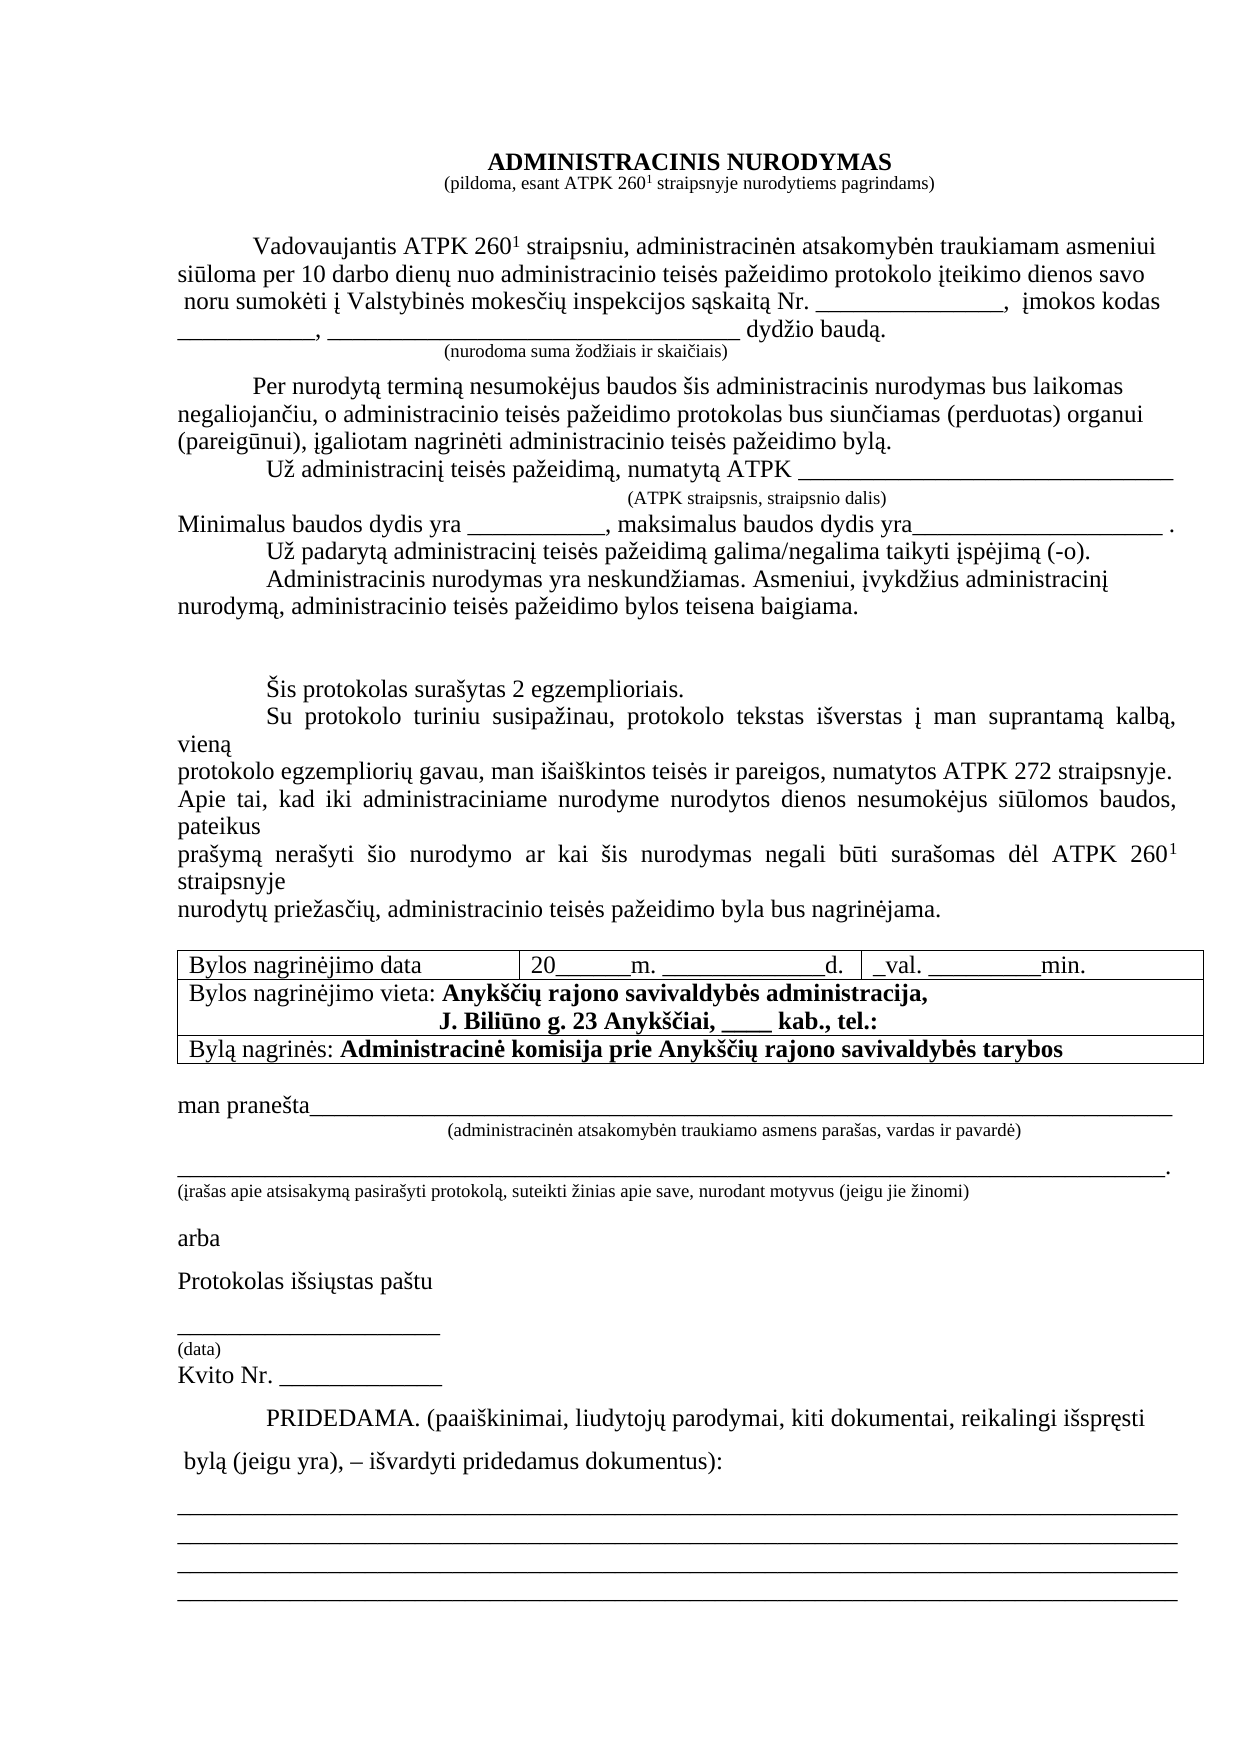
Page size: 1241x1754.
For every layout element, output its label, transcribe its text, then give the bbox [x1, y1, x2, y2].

text protokolo egzempliorių gavau, man išaiškintos teisės ir pareigos, numatytos ATPK 272 straipsnyje. [177, 757, 1177, 785]
text ________________________________________________________________________________ [177, 1489, 1177, 1514]
text (data) [177, 1338, 1177, 1360]
text (administracinėn atsakomybėn traukiamo asmens parašas, vardas ir pavardė) [312, 1119, 1177, 1141]
text man pranešta_____________________________________________________________________ [177, 1092, 1177, 1119]
text PRIDEDAMA. (paaiškinimai, liudytojų parodymai, kiti dokumentai, reikalingi išspręsti [177, 1403, 1177, 1432]
table_header Bylos nagrinėjimo data [178, 951, 519, 978]
table_cell Bylos nagrinėjimo vieta: Anykščių rajono savivaldybės administracija, J. Biliūno g. 23 Anykščiai, ____ kab., tel.: [178, 980, 1203, 1034]
text ________________________________________________________________________________ [177, 1518, 1177, 1543]
text nurodytų priežasčių, administracinio teisės pažeidimo byla bus nagrinėjama. [177, 895, 1177, 922]
text Apie tai, kad iki administraciniame nurodyme nurodytos dienos nesumokėjus siūlomos baudos, pateikus [177, 785, 1177, 840]
text Protokolas išsiųstas paštu [177, 1266, 1177, 1295]
text (įrašas apie atsisakymą pasirašyti protokolą, suteikti žinias apie save, nurodant motyvus (jeigu jie žinomi) [177, 1180, 1177, 1202]
text _______________________________________________________________________________. [177, 1151, 1177, 1180]
text prašymą nerašyti šio nurodymo ar kai šis nurodymas negali būti surašomas dėl ATPK 2601 straipsnyje [177, 840, 1177, 895]
text Vadovaujantis ATPK 2601 straipsniu, administracinėn atsakomybėn traukiamam asmeniui [177, 233, 1177, 260]
text nurodymą, administracinio teisės pažeidimo bylos teisena baigiama. [177, 592, 1177, 620]
text noru sumokėti į Valstybinės mokesčių inspekcijos sąskaitą Nr. _______________, įmokos kodas [177, 288, 1177, 315]
table_cell Bylą nagrinės: Administracinė komisija prie Anykščių rajono savivaldybės tarybos [178, 1036, 1203, 1063]
text siūloma per 10 darbo dienų nuo administracinio teisės pažeidimo protokolo įteikimo dienos savo [177, 260, 1177, 288]
text Kvito Nr. _____________ [177, 1360, 1177, 1389]
text (nurodoma suma žodžiais ir skaičiais) [444, 343, 1181, 361]
table_header _val. _________min. [862, 951, 1203, 978]
text (pareigūnui), įgaliotam nagrinėti administracinio teisės pažeidimo bylą. [177, 427, 1177, 455]
text Šis protokolas surašytas 2 egzemplioriais. [177, 675, 1177, 702]
text ________________________________________________________________________________ [177, 1547, 1177, 1572]
text ________________________________________________________________________________ [177, 1576, 1177, 1600]
table_header 20______m. _____________d. [520, 951, 861, 978]
text arba [177, 1223, 1177, 1252]
text Už padarytą administracinį teisės pažeidimą galima/negalima taikyti įspėjimą (-o). [177, 537, 1177, 565]
text negaliojančiu, o administracinio teisės pažeidimo protokolas bus siunčiamas (perduotas) organui [177, 400, 1177, 427]
text Už administracinį teisės pažeidimą, numatytą ATPK ______________________________ [177, 455, 1177, 482]
text bylą (jeigu yra), – išvardyti pridedamus dokumentus): [177, 1446, 1177, 1475]
text (ATPK straipsnis, straipsnio dalis) [177, 482, 1177, 510]
text Minimalus baudos dydis yra ___________, maksimalus baudos dydis yra____________________ . [177, 510, 1177, 537]
text _____________________ [177, 1309, 1177, 1338]
text ADMINISTRACINIS NURODYMAS [177, 147, 1181, 176]
text Su protokolo turiniu susipažinau, protokolo tekstas išverstas į man suprantamą kalbą, vieną [177, 702, 1177, 757]
text ___________, _________________________________ dydžio baudą. [177, 315, 1177, 343]
text Per nurodytą terminą nesumokėjus baudos šis administracinis nurodymas bus laikomas [177, 372, 1177, 400]
text (pildoma, esant ATPK 2601 straipsnyje nurodytiems pagrindams) [444, 176, 1181, 193]
text Administracinis nurodymas yra neskundžiamas. Asmeniui, įvykdžius administracinį [177, 565, 1177, 592]
